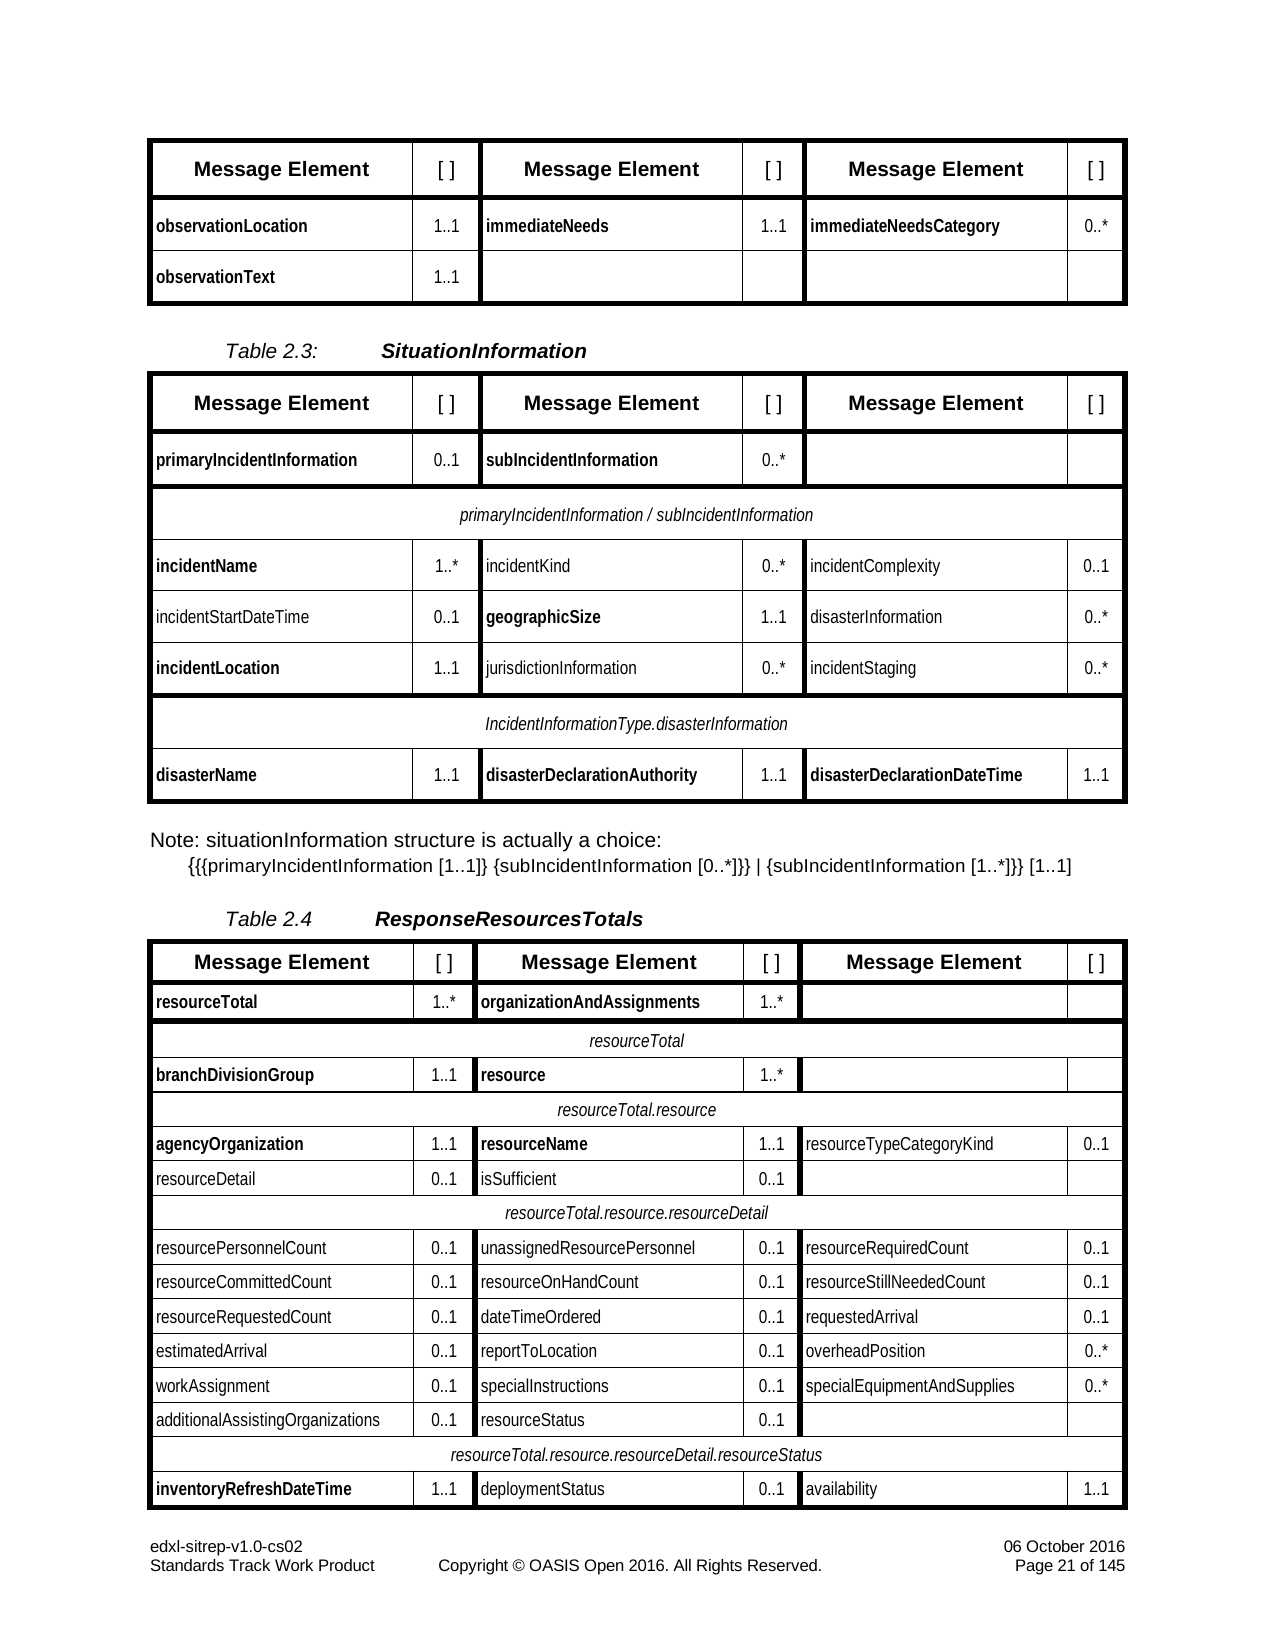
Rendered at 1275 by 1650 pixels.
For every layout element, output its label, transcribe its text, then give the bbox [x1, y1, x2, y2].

table_header [ ] [413, 376, 478, 429]
table_cell 0..1 [414, 1403, 472, 1436]
table_cell resourceRequiredCount [803, 1230, 1067, 1264]
table_cell 0..1 [414, 1230, 472, 1264]
table_cell 1..1 [1068, 749, 1122, 799]
table_cell resourceOnHandCount [478, 1265, 743, 1298]
table_header Message Element [803, 944, 1067, 979]
table_cell [803, 1161, 1067, 1195]
table_header Message Element [807, 376, 1067, 429]
table_cell resourceName [478, 1127, 743, 1160]
table_cell availability [803, 1472, 1067, 1505]
table_cell primaryIncidentInformation / subIncidentInformation [153, 489, 1122, 539]
table_cell 0..* [1068, 643, 1122, 693]
table_cell resource [478, 1058, 743, 1091]
table_cell disasterInformation [807, 591, 1067, 642]
table_cell 1..1 [413, 251, 478, 301]
table_cell 1..1 [414, 1127, 472, 1160]
text {{{primaryIncidentInformation [1..1]} {subIncidentInformation [0..*]}} | {subIncidentInformation [1..*]}} [1..1] [150, 852, 1125, 877]
table_cell observationLocation [153, 200, 412, 250]
table_cell resourceStatus [478, 1403, 743, 1436]
table_cell branchDivisionGroup [153, 1058, 413, 1091]
table_cell inventoryRefreshDateTime [153, 1472, 413, 1505]
table_cell 1..* [414, 985, 472, 1018]
table_cell resourceCommittedCount [153, 1265, 413, 1298]
table_cell 1..1 [743, 200, 802, 250]
table_cell 0..1 [414, 1265, 472, 1298]
table_cell 0..1 [1068, 1299, 1122, 1333]
table_header [ ] [743, 376, 802, 429]
table_cell [743, 251, 802, 301]
table_cell organizationAndAssignments [478, 985, 743, 1018]
table_cell [803, 1058, 1067, 1091]
table_cell 0..* [1068, 591, 1122, 642]
text Note: situationInformation structure is actually a choice: [150, 828, 1125, 852]
table_cell 1..1 [743, 591, 802, 642]
table_cell incidentName [153, 540, 412, 590]
table_cell [1068, 1058, 1122, 1091]
table_cell 1..* [744, 985, 797, 1018]
table_cell 0..1 [414, 1161, 472, 1195]
table_cell specialInstructions [478, 1368, 743, 1402]
table_cell geographicSize [483, 591, 742, 642]
table_cell incidentLocation [153, 643, 412, 693]
table_cell [1068, 1403, 1122, 1436]
table_cell immediateNeeds [483, 200, 742, 250]
table_cell 0..1 [744, 1472, 797, 1505]
table_cell jurisdictionInformation [483, 643, 742, 693]
table_header Message Element [153, 944, 413, 979]
table_cell [1068, 985, 1122, 1018]
table_cell 0..1 [1068, 1230, 1122, 1264]
table_cell 0..1 [744, 1334, 797, 1367]
table_cell unassignedResourcePersonnel [478, 1230, 743, 1264]
table_cell resourceTotal [153, 985, 413, 1018]
table_cell 1..1 [414, 1058, 472, 1091]
table_cell resourceTotal.resource [153, 1093, 1122, 1126]
table_cell 0..1 [744, 1230, 797, 1264]
table_header [ ] [1068, 143, 1122, 195]
table_cell 0..1 [1068, 1127, 1122, 1160]
table_cell incidentStaging [807, 643, 1067, 693]
table_cell resourceTypeCategoryKind [803, 1127, 1067, 1160]
table_cell [807, 251, 1067, 301]
table_cell disasterName [153, 749, 412, 799]
table_cell [803, 1403, 1067, 1436]
table_cell reportToLocation [478, 1334, 743, 1367]
table_cell incidentKind [483, 540, 742, 590]
table_cell dateTimeOrdered [478, 1299, 743, 1333]
table_cell 1..* [744, 1058, 797, 1091]
text Table 2.4 ResponseResourcesTotals [150, 906, 1125, 931]
table_cell 0..1 [744, 1265, 797, 1298]
table_cell 1..* [413, 540, 478, 590]
table_cell 0..* [743, 434, 802, 484]
text Table 2.3: SituationInformation [150, 339, 1125, 363]
table_cell 0..* [743, 643, 802, 693]
table_cell disasterDeclarationDateTime [807, 749, 1067, 799]
table_cell disasterDeclarationAuthority [483, 749, 742, 799]
table_cell observationText [153, 251, 412, 301]
table_cell 0..1 [413, 434, 478, 484]
table_cell IncidentInformationType.disasterInformation [153, 698, 1122, 748]
table_cell resourceRequestedCount [153, 1299, 413, 1333]
table_cell primaryIncidentInformation [153, 434, 412, 484]
table_cell 0..1 [414, 1334, 472, 1367]
table_cell 1..1 [1068, 1472, 1122, 1505]
table_header [ ] [413, 143, 478, 195]
table_cell 0..1 [1068, 540, 1122, 590]
table_cell 0..1 [1068, 1265, 1122, 1298]
table_cell resourceTotal.resource.resourceDetail.resourceStatus [153, 1437, 1122, 1471]
table_cell resourceTotal [153, 1024, 1122, 1057]
table_header Message Element [483, 376, 742, 429]
table_cell 0..1 [744, 1161, 797, 1195]
table_cell resourceStillNeededCount [803, 1265, 1067, 1298]
table_cell 1..1 [413, 643, 478, 693]
table_cell agencyOrganization [153, 1127, 413, 1160]
table_cell 0..1 [744, 1299, 797, 1333]
table_cell workAssignment [153, 1368, 413, 1402]
table_header Message Element [807, 143, 1067, 195]
table_cell 0..1 [414, 1368, 472, 1402]
table_header Message Element [483, 143, 742, 195]
table_header [ ] [1068, 944, 1122, 979]
table_cell overheadPosition [803, 1334, 1067, 1367]
table_cell 1..1 [744, 1127, 797, 1160]
table_cell [1068, 251, 1122, 301]
table_cell specialEquipmentAndSupplies [803, 1368, 1067, 1402]
table_cell additionalAssistingOrganizations [153, 1403, 413, 1436]
table_header Message Element [153, 143, 412, 195]
table_cell immediateNeedsCategory [807, 200, 1067, 250]
table_cell estimatedArrival [153, 1334, 413, 1367]
table_header [ ] [743, 143, 802, 195]
table_header [ ] [414, 944, 472, 979]
table_cell [483, 251, 742, 301]
table_cell 1..1 [743, 749, 802, 799]
table_cell 0..* [1068, 1334, 1122, 1367]
table_cell resourceDetail [153, 1161, 413, 1195]
table_cell 0..* [1068, 200, 1122, 250]
table_cell subIncidentInformation [483, 434, 742, 484]
table_cell 1..1 [413, 749, 478, 799]
table_cell 1..1 [414, 1472, 472, 1505]
table_cell 0..* [743, 540, 802, 590]
table_cell 0..1 [414, 1299, 472, 1333]
table_header [ ] [1068, 376, 1122, 429]
table_header Message Element [478, 944, 743, 979]
table_header Message Element [153, 376, 412, 429]
table_cell 0..1 [413, 591, 478, 642]
table_cell [803, 985, 1067, 1018]
table_header [ ] [744, 944, 797, 979]
table_cell isSufficient [478, 1161, 743, 1195]
table_cell resourceTotal.resource.resourceDetail [153, 1196, 1122, 1229]
table_cell [807, 434, 1067, 484]
table_cell 1..1 [413, 200, 478, 250]
table_cell incidentStartDateTime [153, 591, 412, 642]
table_cell 0..* [1068, 1368, 1122, 1402]
table_cell [1068, 434, 1122, 484]
table_cell requestedArrival [803, 1299, 1067, 1333]
table_cell [1068, 1161, 1122, 1195]
table_cell incidentComplexity [807, 540, 1067, 590]
table_cell 0..1 [744, 1403, 797, 1436]
table_cell resourcePersonnelCount [153, 1230, 413, 1264]
table_cell 0..1 [744, 1368, 797, 1402]
table_cell deploymentStatus [478, 1472, 743, 1505]
